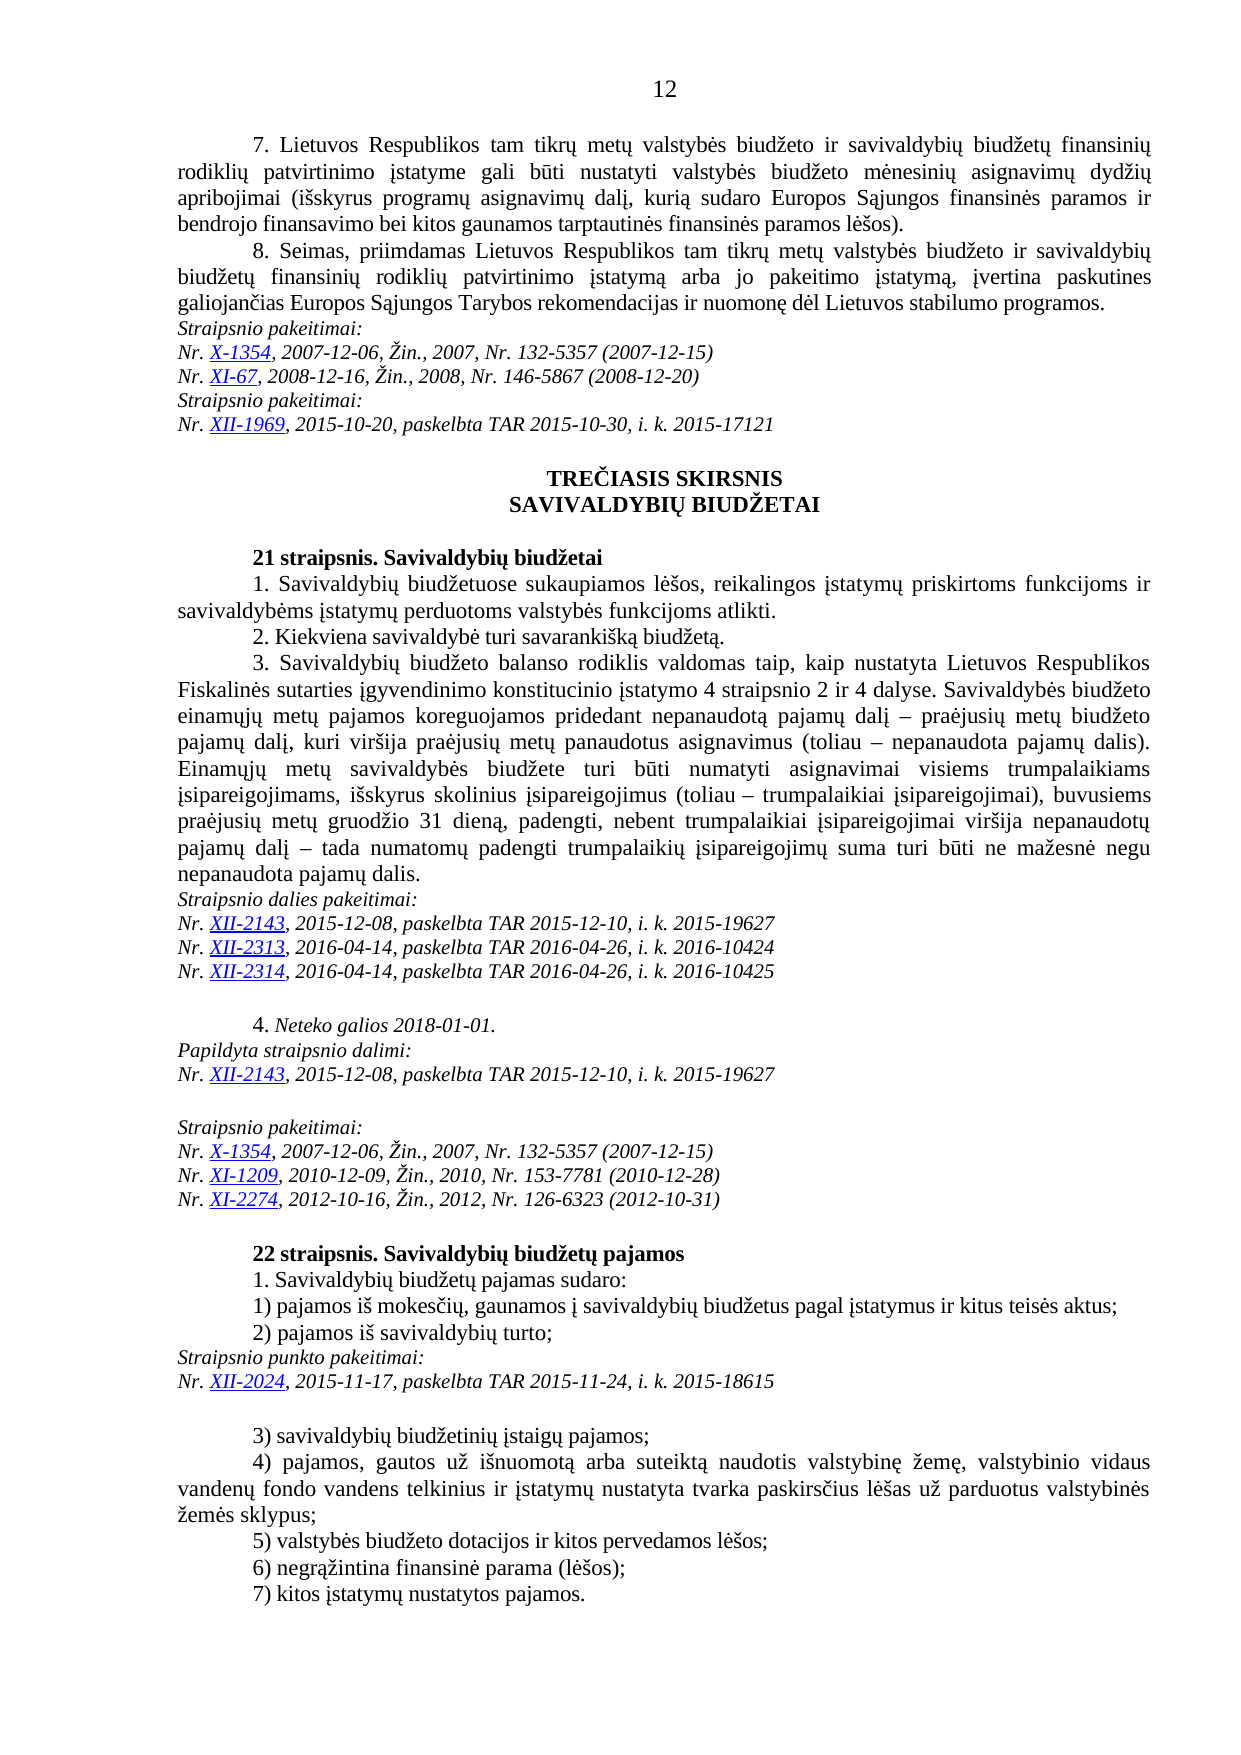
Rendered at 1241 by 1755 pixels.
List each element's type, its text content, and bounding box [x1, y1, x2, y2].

text 1. Savivaldybių biudžetų pajamas sudaro: [177, 1266, 1152, 1292]
text 4. Neteko galios 2018-01-01. [177, 1012, 1152, 1038]
text Straipsnio punkto pakeitimai: [177, 1345, 1152, 1369]
text 1. Savivaldybių biudžetuose sukaupiamos lėšos, reikalingos įstatymų priskirtoms funkcijoms ir savivaldybėms įstatymų perduotoms valstybės funkcijoms atlikti. [177, 570, 1152, 623]
text 4) pajamos, gautos už išnuomotą arba suteiktą naudotis valstybinę žemę, valstybinio vidaus vandenų fondo vandens telkinius ir įstatymų nustatyta tvarka paskirsčius lėšas už parduotus valstybinės žemės sklypus; [177, 1448, 1152, 1527]
text 5) valstybės biudžeto dotacijos ir kitos pervedamos lėšos; [177, 1527, 1152, 1554]
text Nr. XI-1209, 2010-12-09, Žin., 2010, Nr. 153-7781 (2010-12-28) [177, 1163, 1152, 1187]
text 2) pajamos iš savivaldybių turto; [177, 1319, 1152, 1345]
text 3. Savivaldybių biudžeto balanso rodiklis valdomas taip, kaip nustatyta Lietuvos Respublikos Fiskalinės sutarties įgyvendinimo konstitucinio įstatymo 4 straipsnio 2 ir 4 dalyse. Savivaldybės biudžeto einamųjų metų pajamos koreguojamos pridedant nepanaudotą pajamų dalį – praėjusių metų biudžeto pajamų dalį, kuri viršija praėjusių metų panaudotus asignavimus (toliau – nepanaudota pajamų dalis). Einamųjų metų savivaldybės biudžete turi būti numatyti asignavimai visiems trumpalaikiams įsipareigojimams, išskyrus skolinius įsipareigojimus (toliau – trumpalaikiai įsipareigojimai), buvusiems praėjusių metų gruodžio 31 dieną, padengti, nebent trumpalaikiai įsipareigojimai viršija nepanaudotų pajamų dalį – tada numatomų padengti trumpalaikių įsipareigojimų suma turi būti ne mažesnė negu nepanaudota pajamų dalis. [177, 649, 1152, 887]
text 7) kitos įstatymų nustatytos pajamos. [177, 1580, 1152, 1607]
text Straipsnio pakeitimai: [177, 316, 1152, 340]
text Nr. XII-2024, 2015-11-17, paskelbta TAR 2015-11-24, i. k. 2015-18615 [177, 1369, 1152, 1393]
text TREČIASIS SKIRSNIS [177, 465, 1152, 491]
text Nr. XI-2274, 2012-10-16, Žin., 2012, Nr. 126-6323 (2012-10-31) [177, 1187, 1152, 1211]
text SAVIVALDYBIŲ BIUDŽETAI [177, 491, 1152, 518]
text Nr. X-1354, 2007-12-06, Žin., 2007, Nr. 132-5357 (2007-12-15) [177, 340, 1152, 364]
text Nr. XII-1969, 2015-10-20, paskelbta TAR 2015-10-30, i. k. 2015-17121 [177, 412, 1152, 436]
text Nr. X-1354, 2007-12-06, Žin., 2007, Nr. 132-5357 (2007-12-15) [177, 1139, 1152, 1163]
text 6) negrąžintina finansinė parama (lėšos); [177, 1554, 1152, 1580]
text Nr. XII-2313, 2016-04-14, paskelbta TAR 2016-04-26, i. k. 2016-10424 [177, 935, 1152, 959]
text Nr. XII-2314, 2016-04-14, paskelbta TAR 2016-04-26, i. k. 2016-10425 [177, 959, 1152, 983]
text Nr. XII-2143, 2015-12-08, paskelbta TAR 2015-12-10, i. k. 2015-19627 [177, 911, 1152, 935]
text 2. Kiekviena savivaldybė turi savarankišką biudžetą. [177, 623, 1152, 649]
text 3) savivaldybių biudžetinių įstaigų pajamos; [177, 1422, 1152, 1448]
text Nr. XII-2143, 2015-12-08, paskelbta TAR 2015-12-10, i. k. 2015-19627 [177, 1062, 1152, 1086]
text Straipsnio pakeitimai: [177, 388, 1152, 412]
text 8. Seimas, priimdamas Lietuvos Respublikos tam tikrų metų valstybės biudžeto ir savivaldybių biudžetų finansinių rodiklių patvirtinimo įstatymą arba jo pakeitimo įstatymą, įvertina paskutines galiojančias Europos Sąjungos Tarybos rekomendacijas ir nuomonę dėl Lietuvos stabilumo programos. [177, 237, 1152, 316]
text 1) pajamos iš mokesčių, gaunamos į savivaldybių biudžetus pagal įstatymus ir kitus teisės aktus; [177, 1292, 1152, 1319]
text Nr. XI-67, 2008-12-16, Žin., 2008, Nr. 146-5867 (2008-12-20) [177, 364, 1152, 388]
text 22 straipsnis. Savivaldybių biudžetų pajamos [177, 1240, 1152, 1266]
text Straipsnio pakeitimai: [177, 1115, 1152, 1139]
text Straipsnio dalies pakeitimai: [177, 887, 1152, 911]
text Papildyta straipsnio dalimi: [177, 1038, 1152, 1062]
text 7. Lietuvos Respublikos tam tikrų metų valstybės biudžeto ir savivaldybių biudžetų finansinių rodiklių patvirtinimo įstatyme gali būti nustatyti valstybės biudžeto mėnesinių asignavimų dydžių apribojimai (išskyrus programų asignavimų dalį, kurią sudaro Europos Sąjungos finansinės paramos ir bendrojo finansavimo bei kitos gaunamos tarptautinės finansinės paramos lėšos). [177, 131, 1152, 237]
text 21 straipsnis. Savivaldybių biudžetai [177, 544, 1152, 570]
